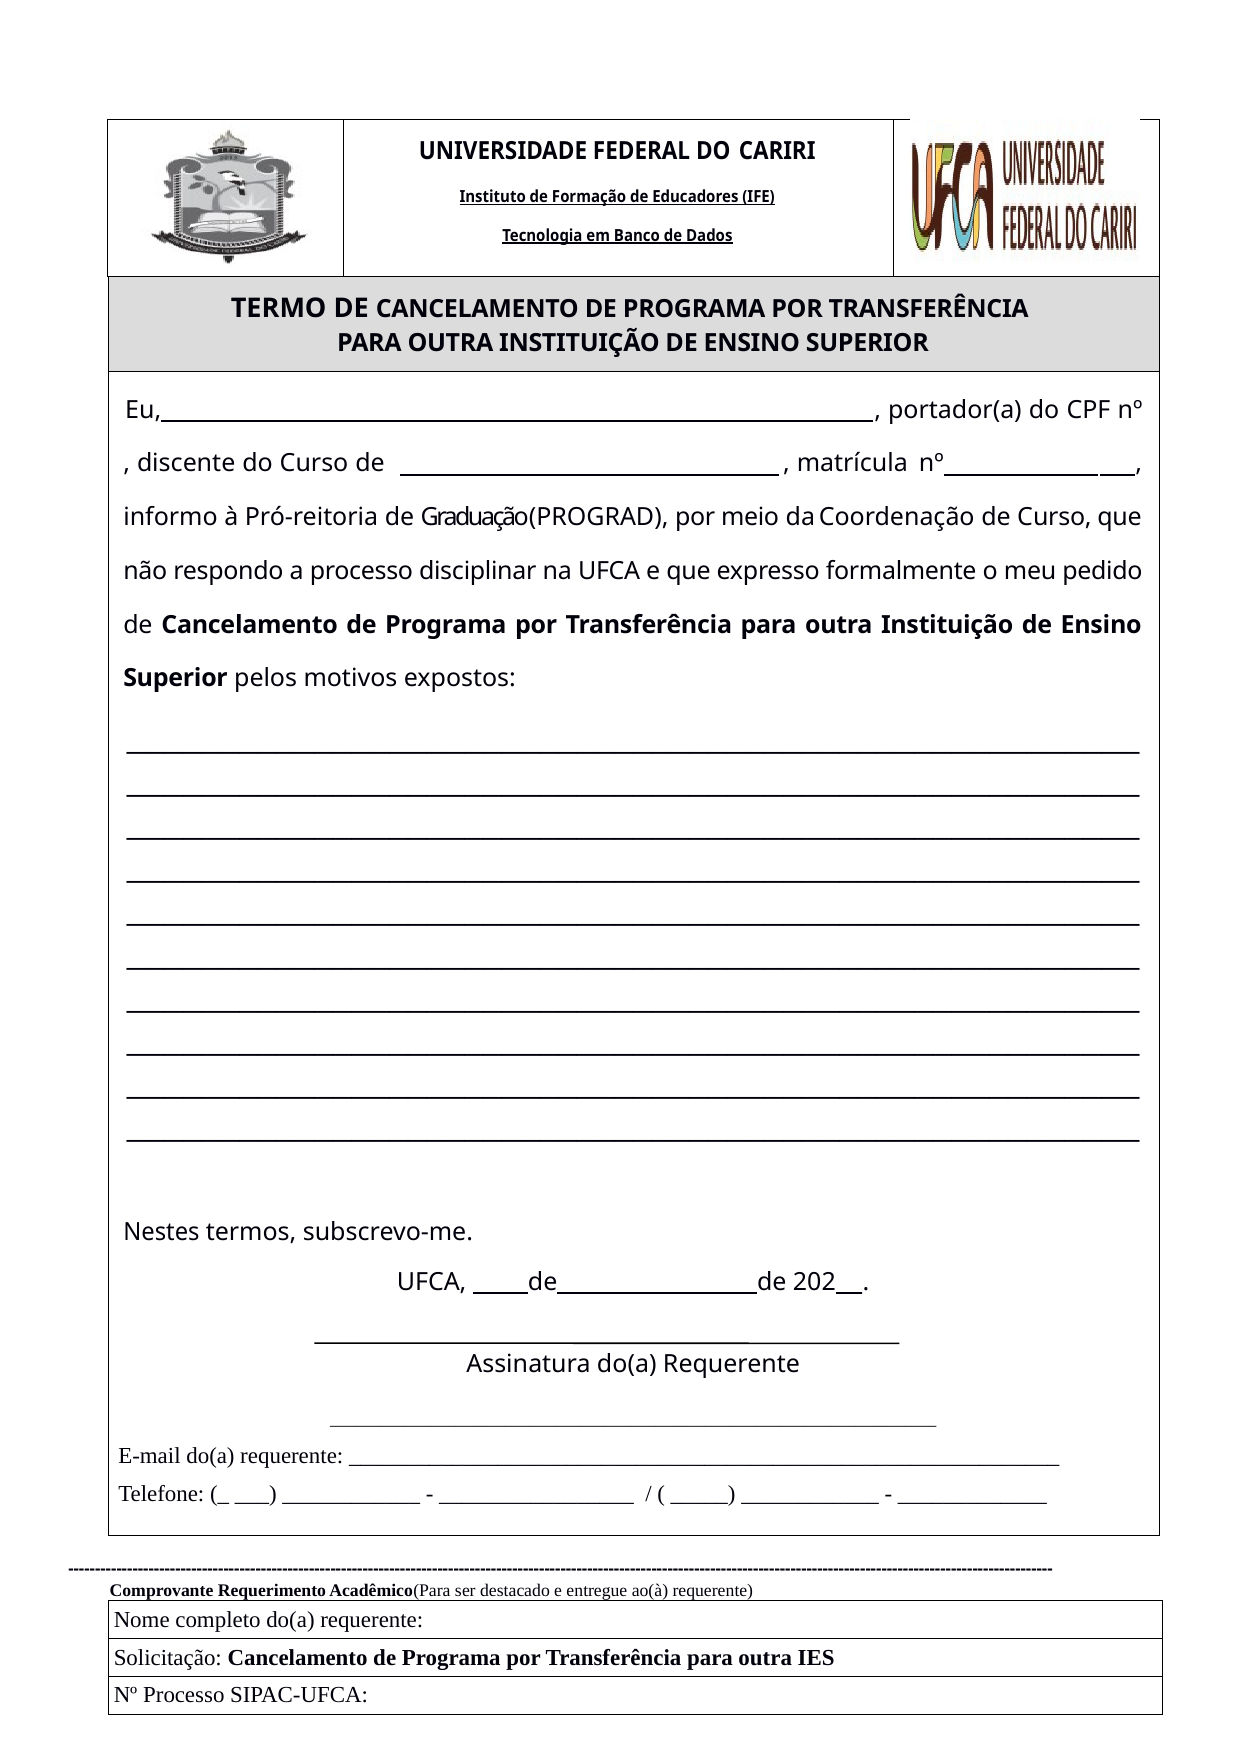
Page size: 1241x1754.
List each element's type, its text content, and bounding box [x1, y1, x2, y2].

text ---------------------------------------------------------------------------------------------------------------------------------------------------------------------------------------- [68, 1557, 1202, 1579]
table_cell Eu, , portador(a) do CPF nº , discente do Curso de , matrícula nº , informo à Pró-reitoria de Graduação(PROGRAD), por meio da Coordenação de Curso, que não respondo a processo disciplinar na UFCA e que expresso formalmente o meu pedido de Cancelamento de Programa por Transferência para outra Instituição de Ensino Superior pelos motivos expostos: ____________________________________________________________________________________________________________________________________________________________________________________________________________________________________________________________________________________________________________________________________________________________________________________________________________________________________________________________________________________________________________________________________________________________ Nestes termos, subscrevo-me. UFCA, __ de de 202 . Assinatura do(a) Requerente _________________________________________________________________________________________________ E-mail do(a) requerente: ______________________________________________________________ Telefone: (_ ___) ____________ - _________________ / ( _____) ____________ - _____________ [109, 372, 1159, 1535]
picture [910, 119, 1140, 264]
table_header [894, 120, 1159, 276]
table_header [108, 120, 343, 276]
table_header Nome completo do(a) requerente: [109, 1601, 1162, 1638]
table_header UNIVERSIDADE FEDERAL DO CARIRI Instituto de Formação de Educadores (IFE) Tecnologia em Banco de Dados [344, 120, 893, 276]
table_cell Solicitação: Cancelamento de Programa por Transferência para outra IES [109, 1639, 1162, 1676]
table_cell Nº Processo SIPAC-UFCA: [109, 1677, 1162, 1713]
picture [141, 124, 312, 266]
table_cell TERMO DE CANCELAMENTO DE PROGRAMA POR TRANSFERÊNCIA PARA OUTRA INSTITUIÇÃO DE ENSINO SUPERIOR [109, 277, 1159, 371]
text Comprovante Requerimento Acadêmico(Para ser destacado e entregue ao(à) requerente) [109, 1579, 1161, 1600]
